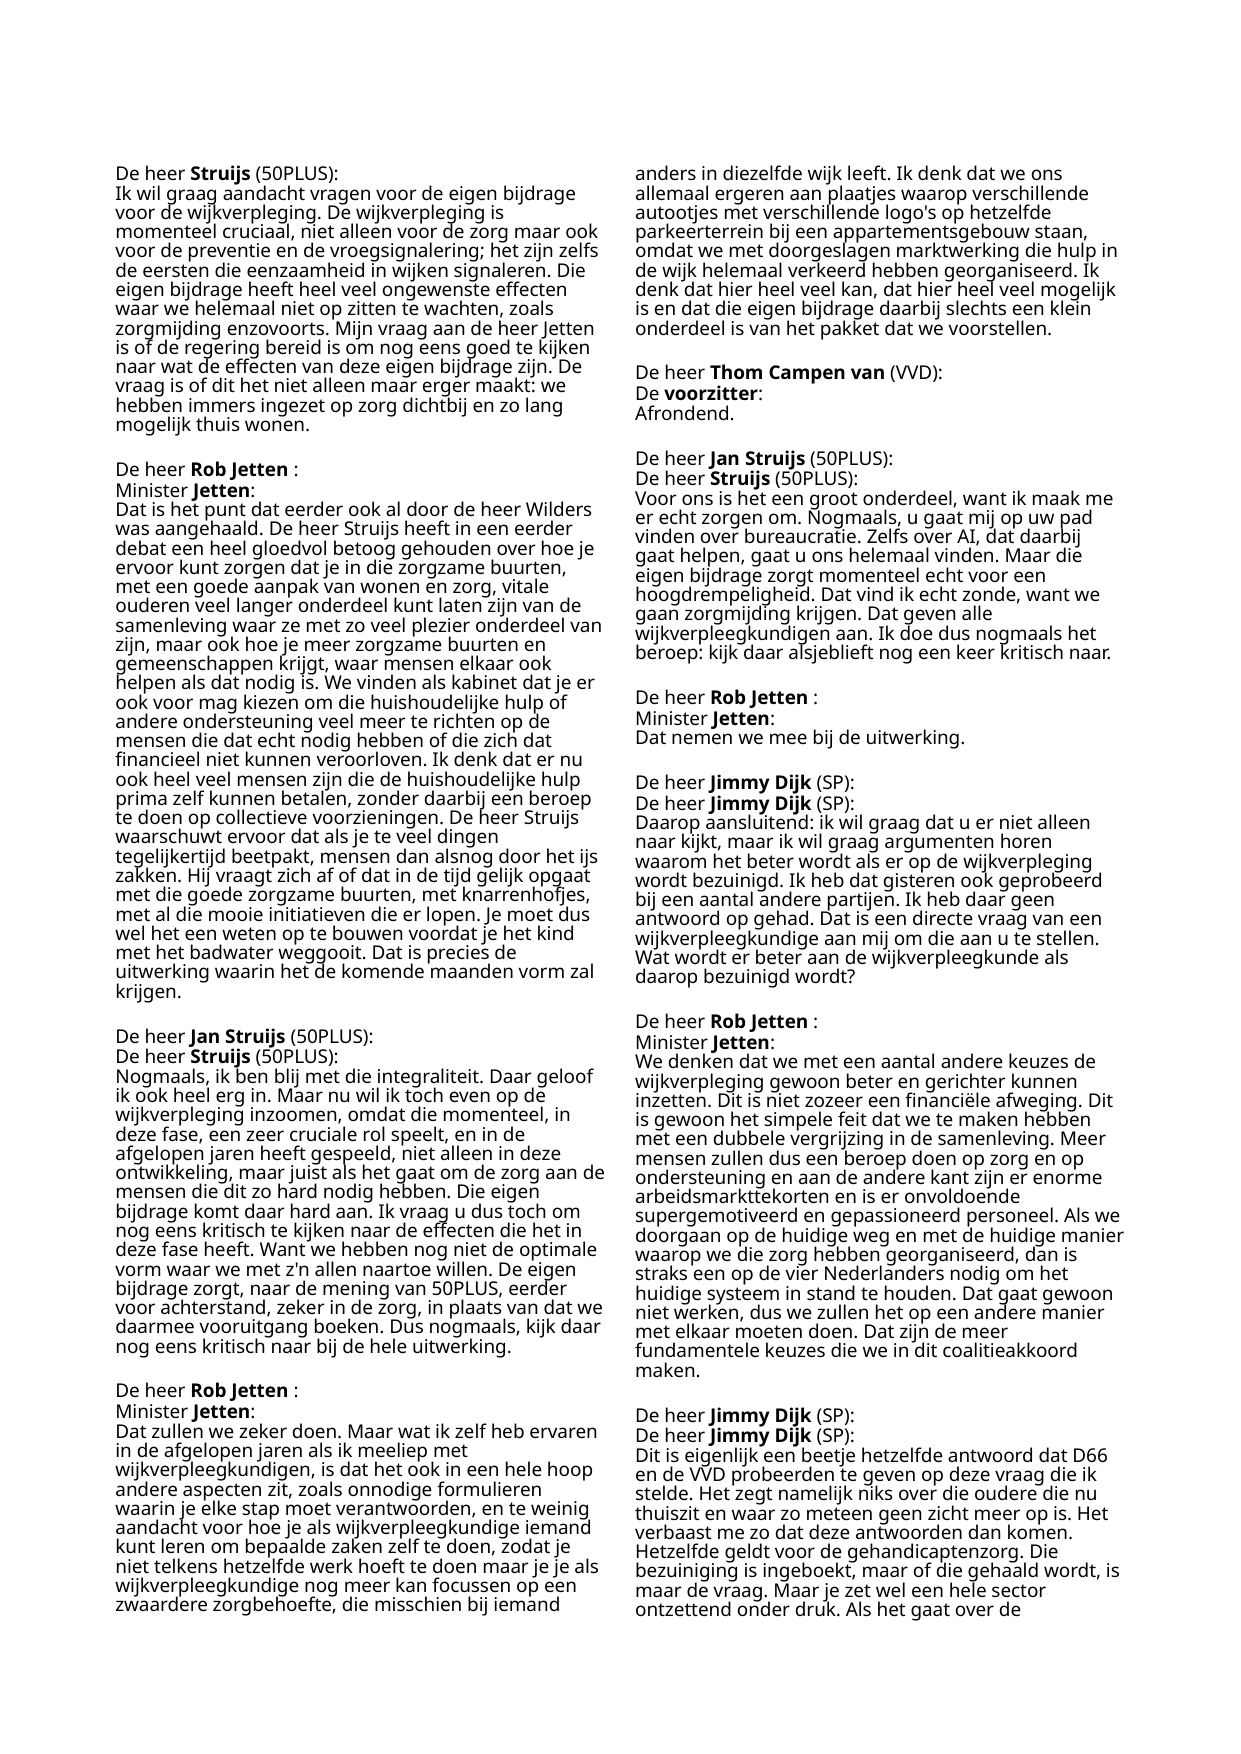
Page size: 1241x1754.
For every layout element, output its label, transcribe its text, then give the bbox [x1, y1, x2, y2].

text Voor ons is het een groot onderdeel, want ik maak me er echt zorgen om. Nogmaals, u gaat mij op uw pad vinden over bureaucratie. Zelfs over AI, dat daarbij gaat helpen, gaat u ons helemaal vinden. Maar die eigen bijdrage zorgt momenteel echt voor een hoogdrempeligheid. Dat vind ik echt zonde, want we gaan zorgmijding krijgen. Dat geven alle wijkverpleegkundigen aan. Ik doe dus nogmaals het beroep: kijk daar alsjeblieft nog een keer kritisch naar. [635, 490, 1125, 663]
text De heer Struijs (50PLUS): [115, 1048, 605, 1068]
text De heer Jimmy Dijk (SP): [635, 769, 1125, 795]
text Dat zullen we zeker doen. Maar wat ik zelf heb ervaren in de afgelopen jaren als ik meeliep met wijkverpleegkundigen, is dat het ook in een hele hoop andere aspecten zit, zoals onnodige formulieren waarin je elke stap moet verantwoorden, en te weinig aandacht voor hoe je als wijkverpleegkundige iemand kunt leren om bepaalde zaken zelf te doen, zodat je niet telkens hetzelfde werk hoeft te doen maar je je als wijkverpleegkundige nog meer kan focussen op een zwaardere zorgbehoefte, die misschien bij iemand [115, 1423, 605, 1615]
text Minister Jetten: [115, 482, 605, 501]
text De heer Struijs (50PLUS): [635, 470, 1125, 490]
text Nogmaals, ik ben blij met die integraliteit. Daar geloof ik ook heel erg in. Maar nu wil ik toch even op de wijkverpleging inzoomen, omdat die momenteel, in deze fase, een zeer cruciale rol speelt, en in de afgelopen jaren heeft gespeeld, niet alleen in deze ontwikkeling, maar juist als het gaat om de zorg aan de mensen die dit zo hard nodig hebben. Die eigen bijdrage komt daar hard aan. Ik vraag u dus toch om nog eens kritisch te kijken naar de effecten die het in deze fase heeft. Want we hebben nog niet de optimale vorm waar we met z'n allen naartoe willen. De eigen bijdrage zorgt, naar de mening van 50PLUS, eerder voor achterstand, zeker in de zorg, in plaats van dat we daarmee vooruitgang boeken. Dus nogmaals, kijk daar nog eens kritisch naar bij de hele uitwerking. [115, 1068, 605, 1357]
text anders in diezelfde wijk leeft. Ik denk dat we ons allemaal ergeren aan plaatjes waarop verschillende autootjes met verschillende logo's op hetzelfde parkeerterrein bij een appartementsgebouw staan, omdat we met doorgeslagen marktwerking die hulp in de wijk helemaal verkeerd hebben georganiseerd. Ik denk dat hier heel veel kan, dat hier heel veel mogelijk is en dat die eigen bijdrage daarbij slechts een klein onderdeel is van het pakket dat we voorstellen. [635, 165, 1125, 339]
text De heer Struijs (50PLUS): [115, 165, 605, 184]
text De heer Jan Struijs (50PLUS): [635, 445, 1125, 470]
text De heer Rob Jetten : [115, 456, 605, 482]
text Dat nemen we mee bij de uitwerking. [635, 729, 1125, 748]
text De heer Jimmy Dijk (SP): [635, 1427, 1125, 1447]
text Ik wil graag aandacht vragen voor de eigen bijdrage voor de wijkverpleging. De wijkverpleging is momenteel cruciaal, niet alleen voor de zorg maar ook voor de preventie en de vroegsignalering; het zijn zelfs de eersten die eenzaamheid in wijken signaleren. Die eigen bijdrage heeft heel veel ongewenste effecten waar we helemaal niet op zitten te wachten, zoals zorgmijding enzovoorts. Mijn vraag aan de heer Jetten is of de regering bereid is om nog eens goed te kijken naar wat de effecten van deze eigen bijdrage zijn. De vraag is of dit het niet alleen maar erger maakt: we hebben immers ingezet op zorg dichtbij en zo lang mogelijk thuis wonen. [115, 184, 605, 435]
text Dit is eigenlijk een beetje hetzelfde antwoord dat D66 en de VVD probeerden te geven op deze vraag die ik stelde. Het zegt namelijk niks over die oudere die nu thuiszit en waar zo meteen geen zicht meer op is. Het verbaast me zo dat deze antwoorden dan komen. Hetzelfde geldt voor de gehandicaptenzorg. Die bezuiniging is ingeboekt, maar of die gehaald wordt, is maar de vraag. Maar je zet wel een hele sector ontzettend onder druk. Als het gaat over de [635, 1447, 1125, 1620]
text De heer Thom Campen van (VVD): [635, 359, 1125, 385]
text Dat is het punt dat eerder ook al door de heer Wilders was aangehaald. De heer Struijs heeft in een eerder debat een heel gloedvol betoog gehouden over hoe je ervoor kunt zorgen dat je in die zorgzame buurten, met een goede aanpak van wonen en zorg, vitale ouderen veel langer onderdeel kunt laten zijn van de samenleving waar ze met zo veel plezier onderdeel van zijn, maar ook hoe je meer zorgzame buurten en gemeenschappen krijgt, waar mensen elkaar ook helpen als dat nodig is. We vinden als kabinet dat je er ook voor mag kiezen om die huishoudelijke hulp of andere ondersteuning veel meer te richten op de mensen die dat echt nodig hebben of die zich dat financieel niet kunnen veroorloven. Ik denk dat er nu ook heel veel mensen zijn die de huishoudelijke hulp prima zelf kunnen betalen, zonder daarbij een beroep te doen op collectieve voorzieningen. De heer Struijs waarschuwt ervoor dat als je te veel dingen tegelijkertijd beetpakt, mensen dan alsnog door het ijs zakken. Hij vraagt zich af of dat in de tijd gelijk opgaat met die goede zorgzame buurten, met knarrenhofjes, met al die mooie initiatieven die er lopen. Je moet dus wel het een weten op te bouwen voordat je het kind met het badwater weggooit. Dat is precies de uitwerking waarin het de komende maanden vorm zal krijgen. [115, 501, 605, 1002]
text De heer Jimmy Dijk (SP): [635, 795, 1125, 814]
text De heer Jimmy Dijk (SP): [635, 1402, 1125, 1427]
text Afrondend. [635, 404, 1125, 424]
text De heer Rob Jetten : [635, 684, 1125, 710]
text De heer Rob Jetten : [635, 1008, 1125, 1034]
text De voorzitter: [635, 385, 1125, 404]
text De heer Jan Struijs (50PLUS): [115, 1023, 605, 1048]
text De heer Rob Jetten : [115, 1378, 605, 1403]
text Daarop aansluitend: ik wil graag dat u er niet alleen naar kijkt, maar ik wil graag argumenten horen waarom het beter wordt als er op de wijkverpleging wordt bezuinigd. Ik heb dat gisteren ook geprobeerd bij een aantal andere partijen. Ik heb daar geen antwoord op gehad. Dat is een directe vraag van een wijkverpleegkundige aan mij om die aan u te stellen. Wat wordt er beter aan de wijkverpleegkunde als daarop bezuinigd wordt? [635, 814, 1125, 987]
text Minister Jetten: [115, 1403, 605, 1423]
text Minister Jetten: [635, 710, 1125, 729]
text Minister Jetten: [635, 1034, 1125, 1053]
text We denken dat we met een aantal andere keuzes de wijkverpleging gewoon beter en gerichter kunnen inzetten. Dit is niet zozeer een financiële afweging. Dit is gewoon het simpele feit dat we te maken hebben met een dubbele vergrijzing in de samenleving. Meer mensen zullen dus een beroep doen op zorg en op ondersteuning en aan de andere kant zijn er enorme arbeidsmarkttekorten en is er onvoldoende supergemotiveerd en gepassioneerd personeel. Als we doorgaan op de huidige weg en met de huidige manier waarop we die zorg hebben georganiseerd, dan is straks een op de vier Nederlanders nodig om het huidige systeem in stand te houden. Dat gaat gewoon niet werken, dus we zullen het op een andere manier met elkaar moeten doen. Dat zijn de meer fundamentele keuzes die we in dit coalitieakkoord maken. [635, 1053, 1125, 1381]
